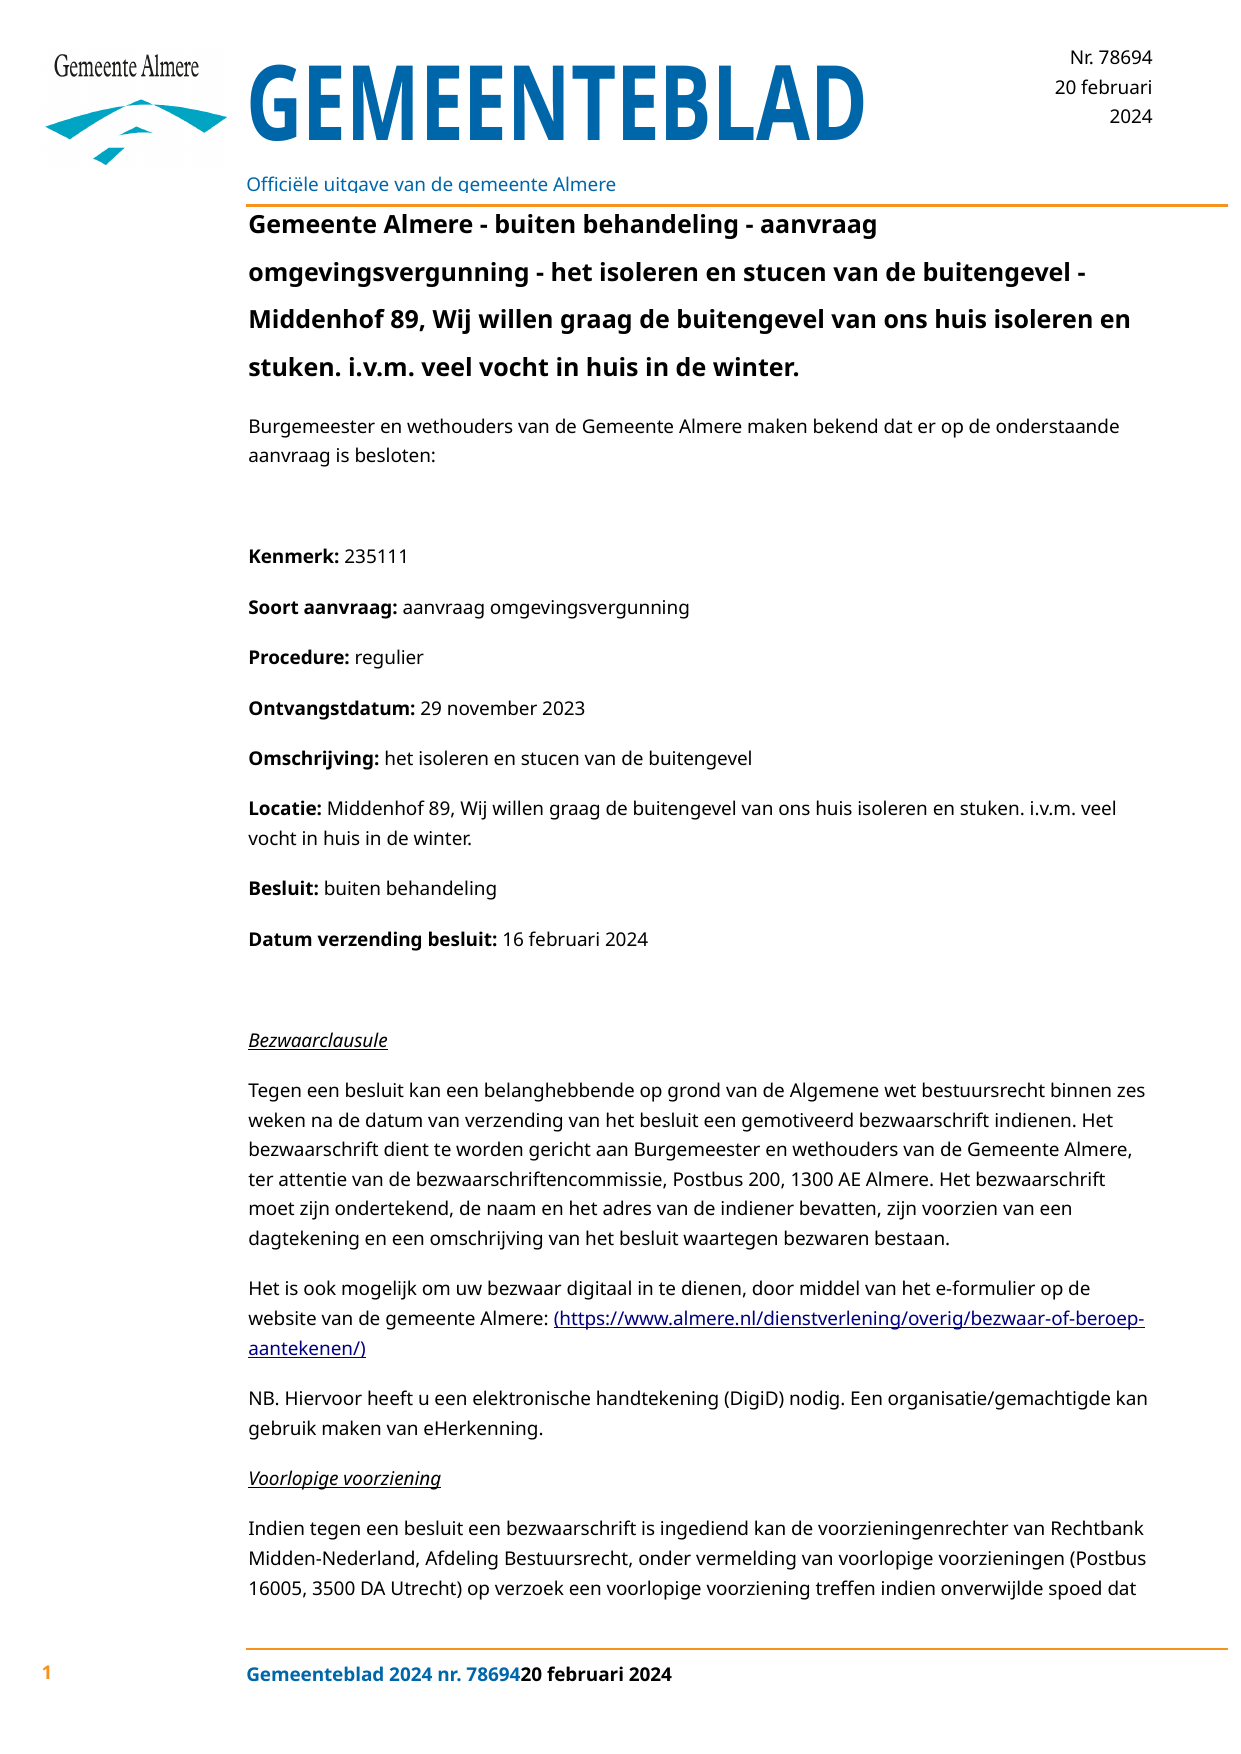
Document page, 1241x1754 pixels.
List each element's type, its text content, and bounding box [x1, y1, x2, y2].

text Voorlopige voorziening [248, 1465, 1152, 1491]
text Datum verzending besluit: 16 februari 2024 [248, 926, 1152, 952]
text Procedure: regulier [248, 644, 1152, 670]
text Burgemeester en wethouders van de Gemeente Almere maken bekend dat er op de onderstaande aanvraag is besloten: [248, 413, 1152, 468]
text Kenmerk: 235111 [248, 543, 1152, 569]
text Soort aanvraag: aanvraag omgevingsvergunning [248, 594, 1152, 620]
picture [41, 47, 231, 172]
text Bezwaarclausule [248, 1027, 1152, 1053]
text Gemeente Almere - buiten behandeling - aanvraag omgevingsvergunning - het isoleren en stucen van de buitengevel - Middenhof 89, Wij willen graag de buitengevel van ons huis isoleren en stuken. i.v.m. veel vocht in huis in de winter. [248, 207, 1152, 384]
text Het is ook mogelijk om uw bezwaar digitaal in te dienen, door middel van het e-formulier op de website van de gemeente Almere: (https://www.almere.nl/dienstverlening/overig/bezwaar-of-beroep-aantekenen/) [248, 1276, 1152, 1361]
text Besluit: buiten behandeling [248, 876, 1152, 901]
text Locatie: Middenhof 89, Wij willen graag de buitengevel van ons huis isoleren en stuken. i.v.m. veel vocht in huis in de winter. [248, 796, 1152, 851]
text Omschrijving: het isoleren en stucen van de buitengevel [248, 745, 1152, 771]
text Indien tegen een besluit een bezwaarschrift is ingediend kan de voorzieningenrechter van Rechtbank Midden-Nederland, Afdeling Bestuursrecht, onder vermelding van voorlopige voorzieningen (Postbus 16005, 3500 DA Utrecht) op verzoek een voorlopige voorziening treffen indien onverwijlde spoed dat [248, 1516, 1152, 1601]
text Tegen een besluit kan een belanghebbende op grond van de Algemene wet bestuursrecht binnen zes weken na de datum van verzending van het besluit een gemotiveerd bezwaarschrift indienen. Het bezwaarschrift dient te worden gericht aan Burgemeester en wethouders van de Gemeente Almere, ter attentie van de bezwaarschriftencommissie, Postbus 200, 1300 AE Almere. Het bezwaarschrift moet zijn ondertekend, de naam en het adres van de indiener bevatten, zijn voorzien van een dagtekening en een omschrijving van het besluit waartegen bezwaren bestaan. [248, 1077, 1152, 1251]
text NB. Hiervoor heeft u een elektronische handtekening (DigiD) nodig. Een organisatie/gemachtigde kan gebruik maken van eHerkenning. [248, 1385, 1152, 1441]
text Ontvangstdatum: 29 november 2023 [248, 695, 1152, 721]
